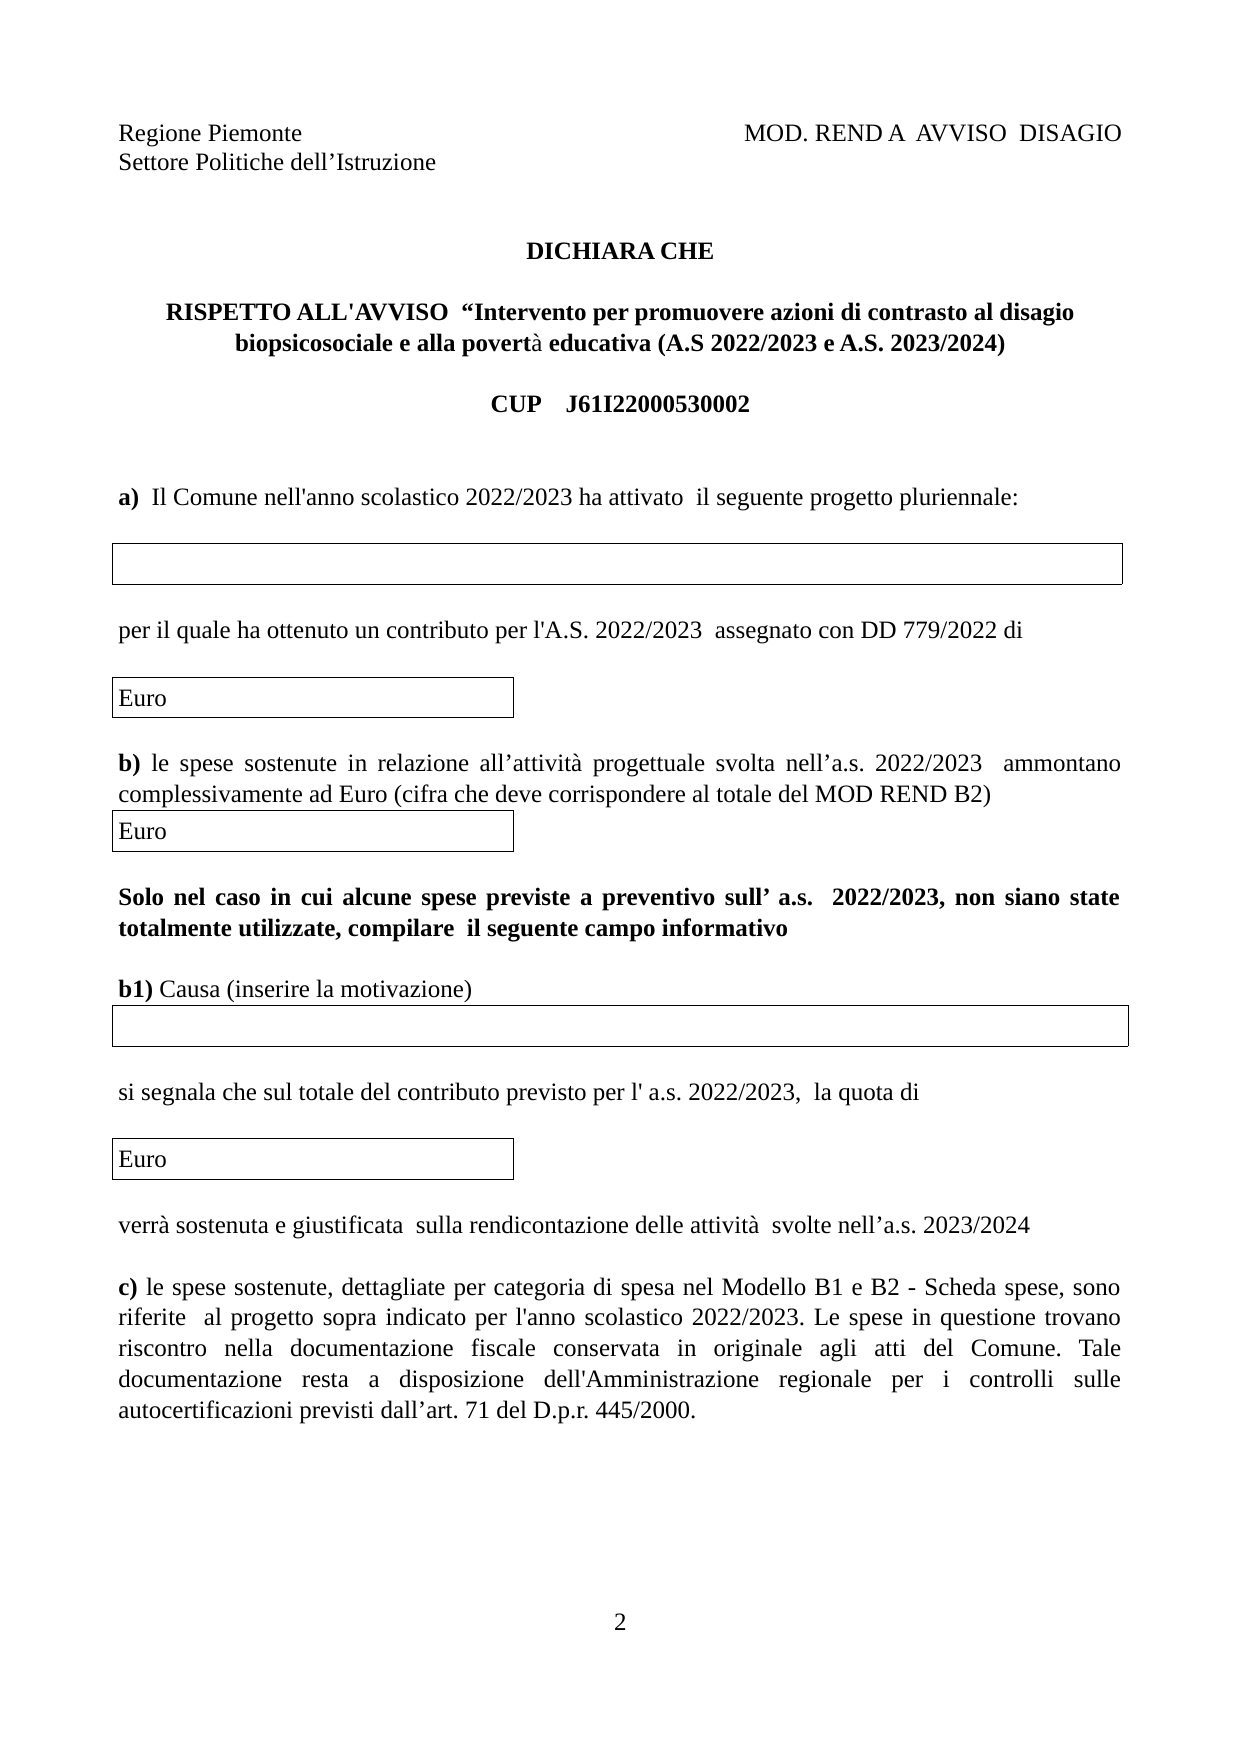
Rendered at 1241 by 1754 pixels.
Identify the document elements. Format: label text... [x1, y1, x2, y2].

text RISPETTO ALL'AVVISO “Intervento per promuovere azioni di contrasto al disagio biopsicosociale e alla povertà educativa (A.S 2022/2023 e A.S. 2023/2024) [118, 297, 1122, 357]
table_header [113, 544, 1122, 584]
text Solo nel caso in cui alcune spese previste a preventivo sull’ a.s. 2022/2023, non siano state totalmente utilizzate, compilare il seguente campo informativo [118, 882, 1122, 941]
text CUP J61I22000530002 [118, 389, 1122, 418]
table_header Euro [113, 678, 513, 717]
text si segnala che sul totale del contributo previsto per l' a.s. 2022/2023, la quota di [118, 1077, 1122, 1106]
text c) le spese sostenute, dettagliate per categoria di spesa nel Modello B1 e B2 - Scheda spese, sono riferite al progetto sopra indicato per l'anno scolastico 2022/2023. Le spese in questione trovano riscontro nella documentazione fiscale conservata in originale agli atti del Comune. Tale documentazione resta a disposizione dell'Amministrazione regionale per i controlli sulle autocertificazioni previsti dall’art. 71 del D.p.r. 445/2000. [118, 1272, 1122, 1423]
text per il quale ha ottenuto un contributo per l'A.S. 2022/2023 assegnato con DD 779/2022 di [118, 615, 1122, 644]
text b1) Causa (inserire la motivazione) [118, 974, 1122, 1003]
text verrà sostenuta e giustificata sulla rendicontazione delle attività svolte nell’a.s. 2023/2024 [118, 1210, 1122, 1239]
text b) le spese sostenute in relazione all’attività progettuale svolta nell’a.s. 2022/2023 ammontano complessivamente ad Euro (cifra che deve corrispondere al totale del MOD REND B2) [118, 748, 1122, 808]
text DICHIARA CHE [118, 236, 1122, 264]
table_header Euro [113, 811, 513, 851]
text a) Il Comune nell'anno scolastico 2022/2023 ha attivato il seguente progetto pluriennale: [118, 482, 1122, 510]
table_header [113, 1006, 1128, 1046]
table_header Euro [113, 1139, 513, 1179]
